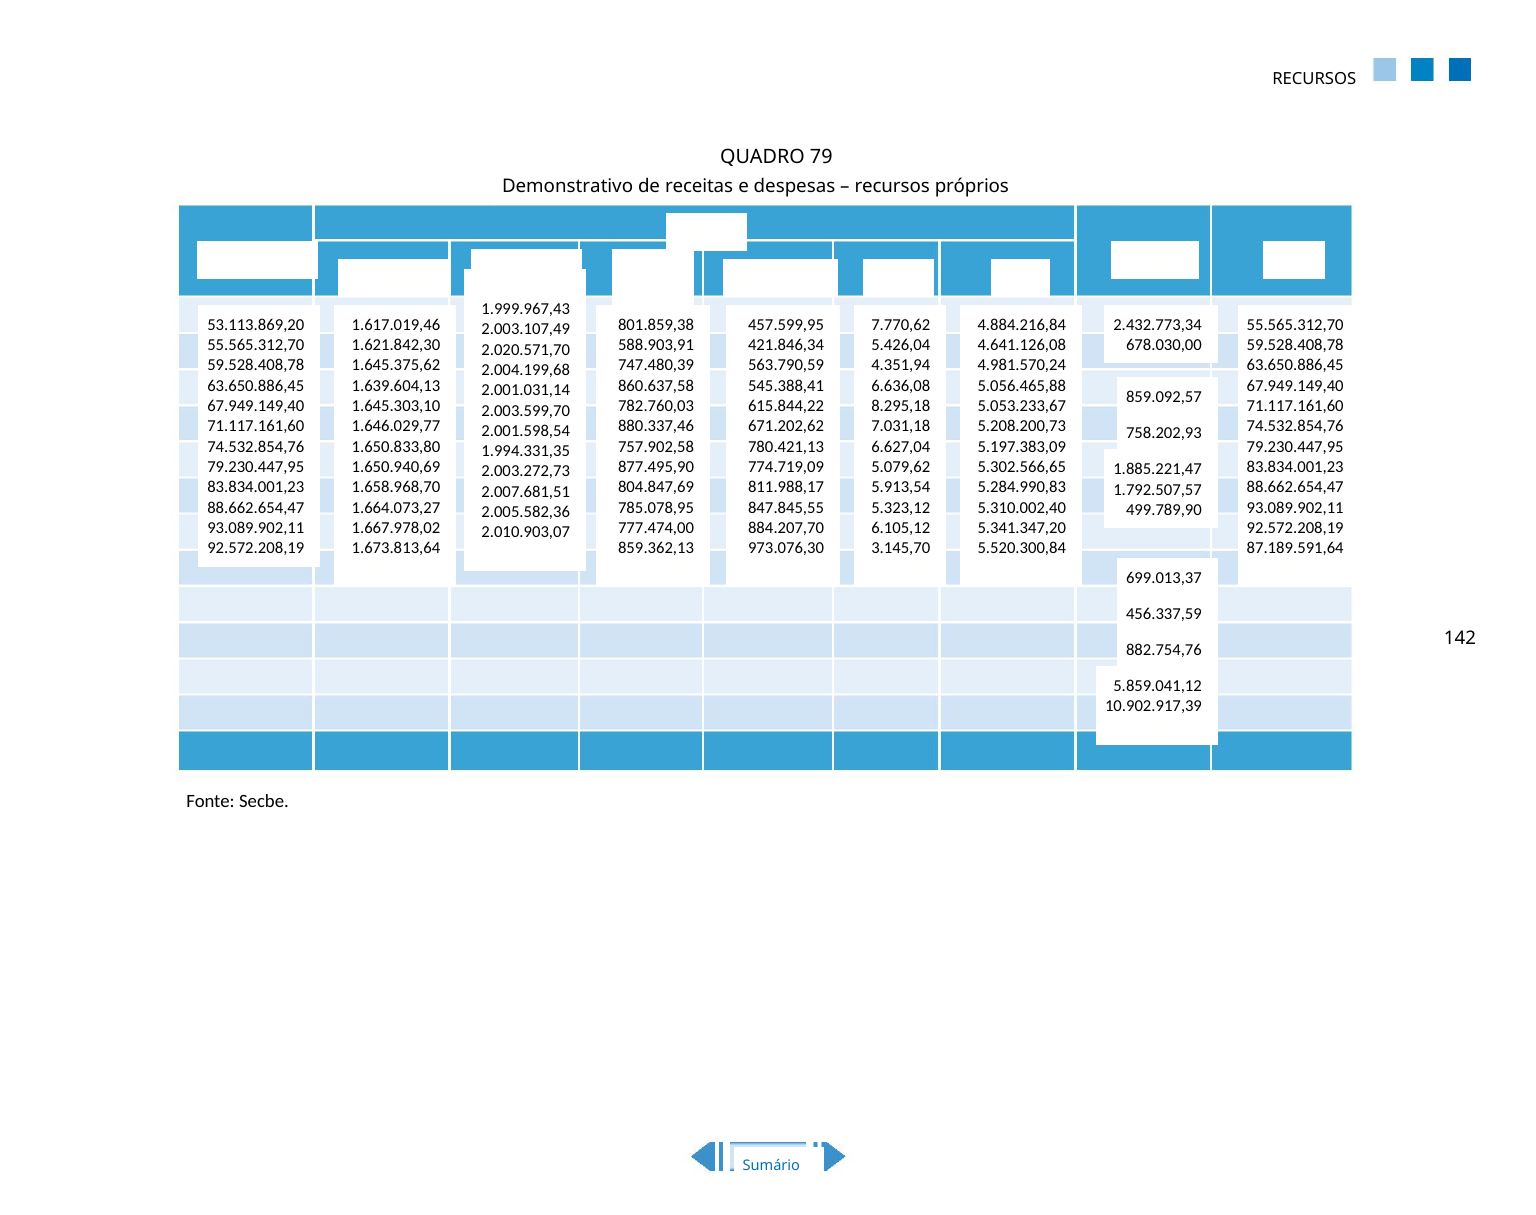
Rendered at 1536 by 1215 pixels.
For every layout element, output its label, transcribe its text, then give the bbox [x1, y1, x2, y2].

text 884.207,70 [748, 517, 831, 537]
text 2.001.031,14 [481, 379, 577, 400]
text 61.781.404,45 [969, 558, 1073, 578]
text 1.994.331,35 [481, 440, 577, 461]
text 880.337,46 [618, 416, 701, 436]
text Fonte: Secbe. [186, 789, 299, 812]
text 8.295,18 [871, 395, 937, 416]
text Sumário [742, 1156, 815, 1173]
picture [0, 0, 1536, 1215]
text Outras [872, 268, 925, 288]
text 5.859.041,12 [1113, 675, 1209, 695]
text 5.053.233,67 [977, 395, 1073, 416]
text 63.650.886,45 [1246, 354, 1351, 375]
text 5.520.300,84 [977, 537, 1073, 558]
text diversos [621, 278, 686, 298]
text 5.323,12 [871, 497, 937, 517]
text 5.341.347,20 [977, 517, 1073, 537]
text 804.847,69 [618, 476, 701, 497]
text Receitas [675, 222, 738, 242]
text 1.658.968,70 [351, 476, 447, 497]
text 5.310.002,40 [977, 497, 1073, 517]
text 973.076,30 [748, 537, 831, 558]
text 2.010.903,07 [481, 522, 577, 542]
text 71.705,18 [863, 558, 937, 578]
text 3.145,70 [871, 537, 937, 558]
text 93.089.902,11 [207, 517, 311, 537]
text 877.495,90 [618, 456, 701, 476]
text 2.003.107,49 [481, 318, 577, 339]
text 615.844,22 [748, 395, 831, 416]
text Despesas [1120, 250, 1190, 270]
text Contribuição [479, 258, 573, 269]
text 2.001.598,54 [481, 420, 577, 440]
text 747.480,39 [618, 354, 701, 375]
text 59.528.408,78 [207, 354, 311, 375]
text 4.884.216,84 [977, 314, 1073, 334]
text 847.845,55 [748, 497, 831, 517]
text 88.662.654,47 [207, 497, 311, 517]
text Rendimentos [732, 268, 829, 288]
text QUADRO 79 [720, 145, 839, 166]
text 87.189.591,64 [1246, 558, 1351, 578]
text 5.284.990,83 [977, 476, 1073, 497]
text 2.007.681,51 [481, 481, 577, 501]
text 74.532.854,76 [1246, 416, 1351, 436]
text 83.834.001,23 [207, 476, 311, 497]
text 19.781.782,50 [343, 558, 447, 578]
text 7.770,62 [871, 314, 937, 334]
text 678.030,00 [1126, 334, 1209, 354]
text 588.903,91 [618, 334, 701, 354]
text 2.432.773,34 [1113, 314, 1209, 334]
text 4.981.570,24 [977, 354, 1073, 375]
text 2.003.599,70 [481, 400, 577, 420]
text Custeios [621, 258, 686, 278]
text 88.662.654,47 [1246, 476, 1351, 497]
text 671.202,62 [748, 416, 831, 436]
text 785.078,95 [618, 497, 701, 517]
text 1.664.073,27 [351, 497, 447, 517]
text 67.949.149,40 [207, 395, 311, 416]
text Saldo anterior [206, 250, 309, 270]
text 92.572.208,19 [1246, 517, 1351, 537]
text 1.646.029,77 [351, 416, 447, 436]
text 1.639.604,13 [351, 375, 447, 395]
text 27.705.682,01 [1105, 716, 1209, 736]
text 860.637,58 [618, 375, 701, 395]
text 8.347.930,07 [735, 558, 831, 578]
text 79.230.447,95 [207, 456, 311, 476]
text 53.113.869,20 [207, 314, 311, 334]
text 757.902,58 [618, 436, 701, 456]
text 758.202,93 [1126, 422, 1209, 443]
text 10.902.917,39 [1105, 695, 1209, 716]
text 1.645.303,10 [351, 395, 447, 416]
text 1.617.019,46 [351, 314, 447, 334]
text 2.004.199,68 [481, 359, 577, 379]
text 79.230.447,95 [1246, 436, 1351, 456]
text 5.056.465,88 [977, 375, 1073, 395]
text 87.189.591,64 [1246, 537, 1351, 558]
text 55.565.312,70 [1246, 314, 1351, 334]
text 74.532.854,76 [207, 436, 311, 456]
text 1.667.978,02 [351, 517, 447, 537]
text 63.650.886,45 [207, 375, 311, 395]
text 811.988,17 [748, 476, 831, 497]
text 2.003.272,73 [481, 461, 577, 481]
text 83.834.001,23 [1246, 456, 1351, 476]
text 1.673.813,64 [351, 537, 447, 558]
text 545.388,41 [748, 375, 831, 395]
text 780.421,13 [748, 436, 831, 456]
text 5.302.566,65 [977, 456, 1073, 476]
text Total [999, 268, 1041, 288]
text 5.079,62 [871, 456, 937, 476]
text 801.859,38 [618, 314, 701, 334]
text 2.005.582,36 [481, 501, 577, 522]
text 421.846,34 [748, 334, 831, 354]
text 563.790,59 [748, 354, 831, 375]
text 93.089.902,11 [1246, 497, 1351, 517]
text 9.524.140,00 [605, 558, 701, 578]
text 92.572.208,19 [207, 537, 311, 558]
text 67.949.149,40 [1246, 375, 1351, 395]
text 774.719,09 [748, 456, 831, 476]
text Saldo [1272, 250, 1316, 270]
text 71.117.161,60 [1246, 395, 1351, 416]
text 6.636,08 [871, 375, 937, 395]
text 456.337,59 [1126, 603, 1209, 623]
text 499.789,90 [1126, 499, 1209, 519]
text Demonstrativo de receitas e despesas – recursos próprios [502, 175, 1109, 197]
text 4.351,94 [871, 354, 937, 375]
text 1.650.833,80 [351, 436, 447, 456]
text 5.208.200,73 [977, 416, 1073, 436]
text 5.913,54 [871, 476, 937, 497]
text 859.092,57 [1126, 386, 1209, 406]
text 859.362,13 [618, 537, 701, 558]
text 24.055.846,70 [473, 542, 577, 562]
text 71.117.161,60 [207, 416, 311, 436]
text dep. direto [485, 278, 577, 298]
text 1.885.221,47 [1113, 458, 1209, 479]
text 6.105,12 [871, 517, 937, 537]
text 4.641.126,08 [977, 334, 1073, 354]
text 1.999.967,43 [481, 298, 577, 318]
text 7.031,18 [871, 416, 937, 436]
text RECURSOS [1272, 69, 1362, 89]
text 782.760,03 [618, 395, 701, 416]
text 882.754,76 [1126, 639, 1209, 659]
text 5.197.383,09 [977, 436, 1073, 456]
text 777.474,00 [618, 517, 701, 537]
text 1.645.375,62 [351, 354, 447, 375]
text 457.599,95 [748, 314, 831, 334]
text 55.565.312,70 [207, 334, 311, 354]
text 1.650.940,69 [351, 456, 447, 476]
text 2.020.571,70 [481, 339, 577, 359]
text Contribuição [346, 268, 441, 288]
text 5.426,04 [871, 334, 937, 354]
text 59.528.408,78 [1246, 334, 1351, 354]
text 699.013,37 [1126, 567, 1209, 587]
text 6.627,04 [871, 436, 937, 456]
text 142 [1444, 627, 1490, 649]
text 1.792.507,57 [1113, 479, 1209, 499]
text 1.621.842,30 [351, 334, 447, 354]
